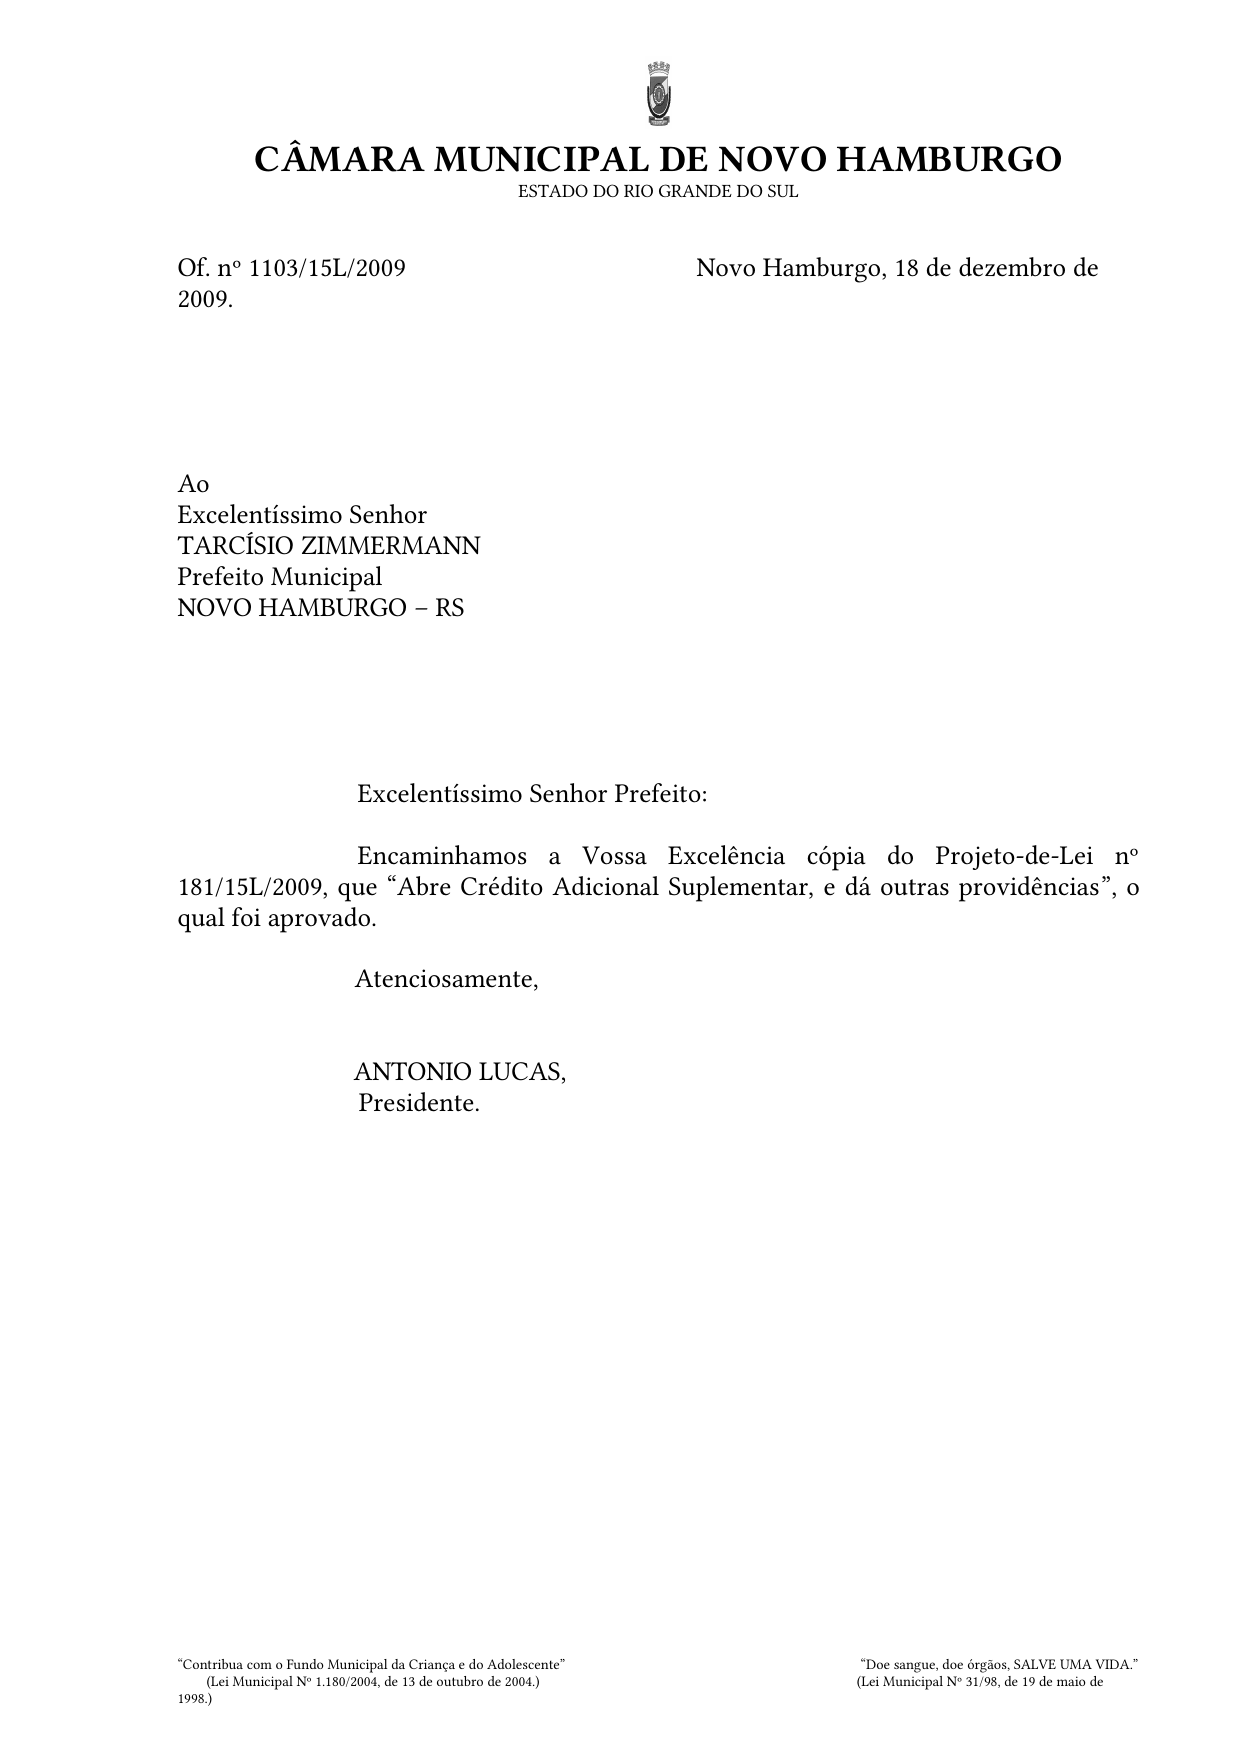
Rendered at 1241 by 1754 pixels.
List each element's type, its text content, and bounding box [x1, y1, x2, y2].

text Atenciosamente, [177, 964, 1140, 994]
subtitle ANTONIO LUCAS, [353, 1056, 1140, 1087]
text Of. nº 1103/15L/2009 Novo Hamburgo, 18 de dezembro de 2009. [177, 252, 1140, 314]
text Prefeito Municipal [177, 561, 1140, 592]
text Ao [177, 469, 1140, 499]
subtitle TARCÍSIO ZIMMERMANN [177, 531, 1140, 561]
subtitle Presidente. [358, 1087, 1140, 1118]
text Excelentíssimo Senhor [177, 499, 1140, 531]
text Encaminhamos a Vossa Excelência cópia do Projeto-de-Lei nº 181/15L/2009, que “Abre Crédito Adicional Suplementar, e dá outras providências”, o qual foi aprovado. [177, 840, 1140, 933]
text NOVO HAMBURGO – RS [177, 592, 1140, 623]
text Excelentíssimo Senhor Prefeito: [177, 778, 1140, 809]
